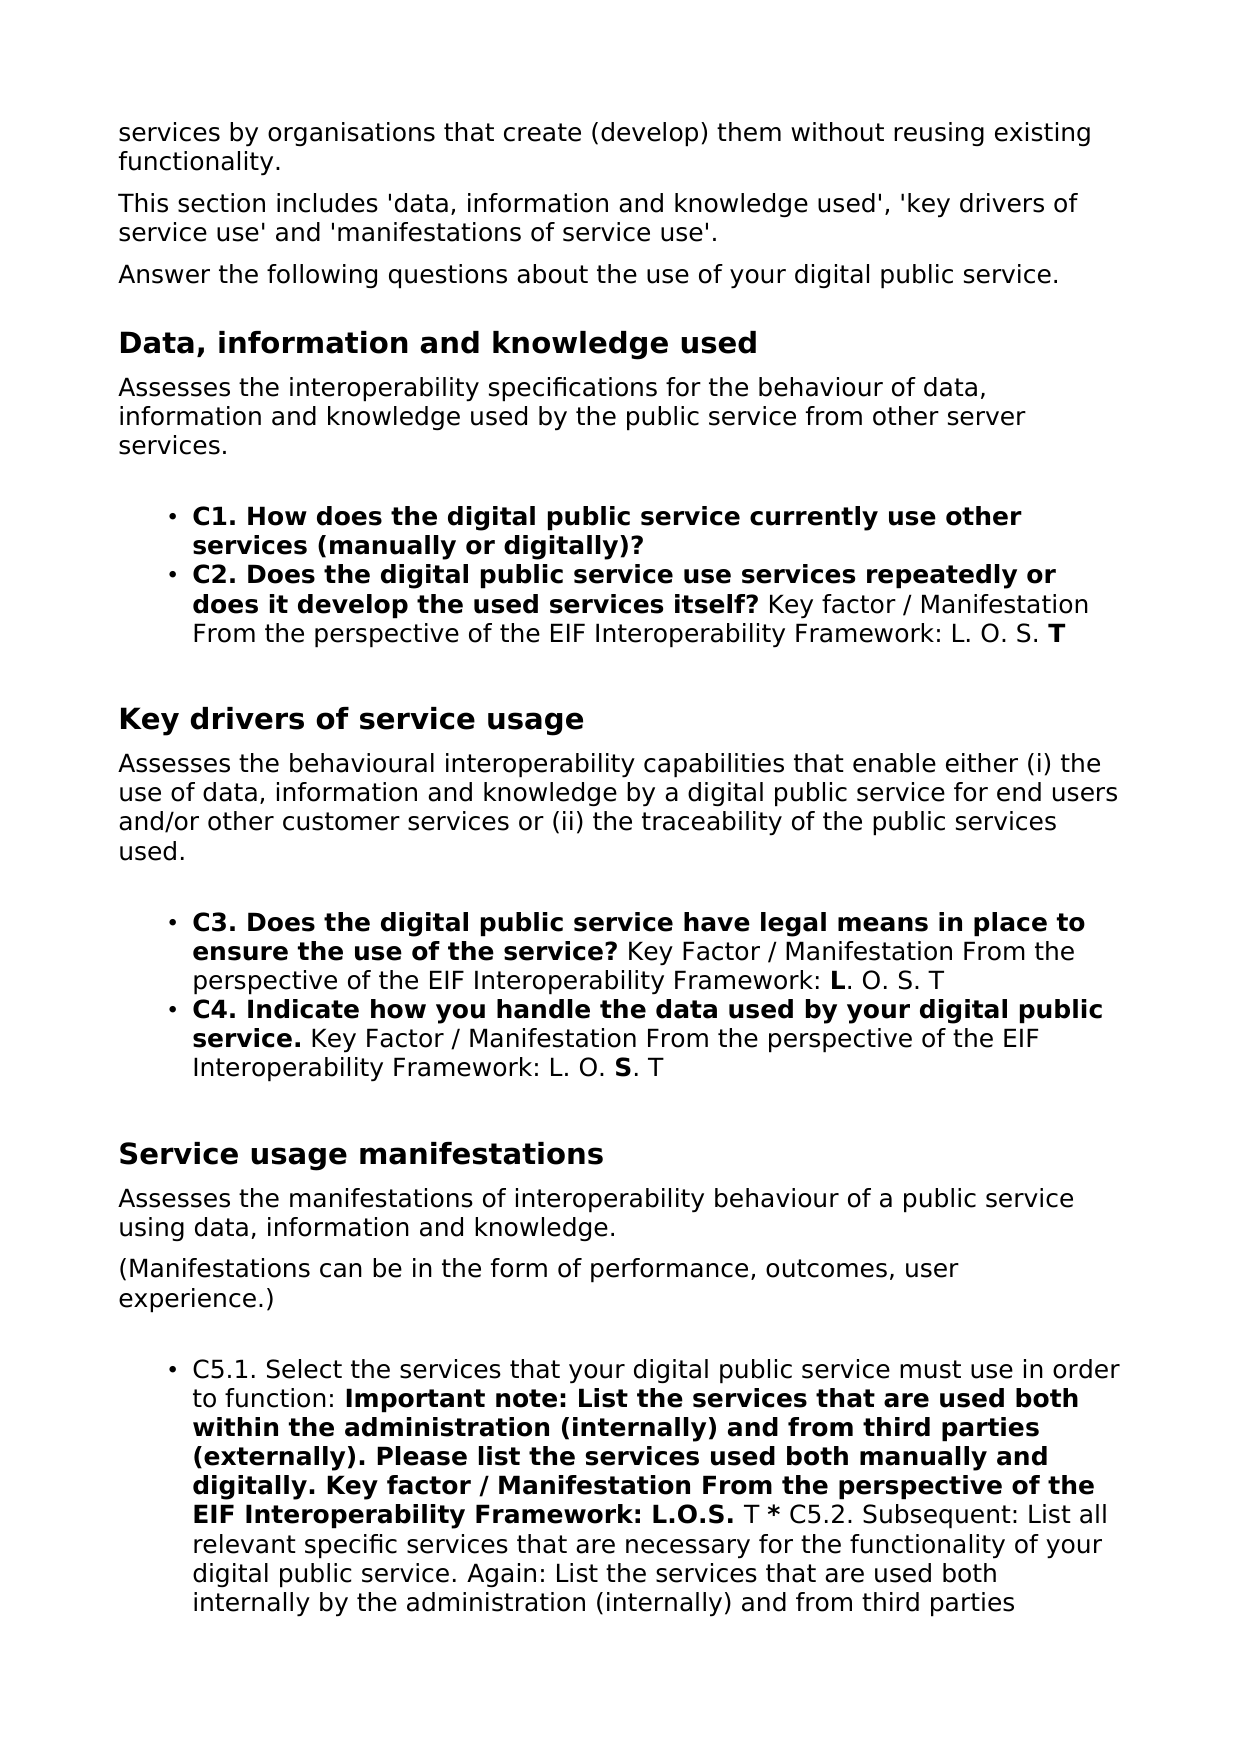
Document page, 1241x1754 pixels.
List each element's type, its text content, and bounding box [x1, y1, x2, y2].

subtitle Service usage manifestations [118, 1137, 1122, 1171]
subtitle Data, information and knowledge used [118, 326, 1122, 360]
list C4. Indicate how you handle the data used by your digital public service. Key Factor / Manifestation From the perspective of the EIF Interoperability Framework: L. O. S. T [177, 995, 1122, 1083]
list C1. How does the digital public service currently use other services (manually or digitally)? [177, 502, 1122, 561]
subtitle Key drivers of service usage [118, 703, 1122, 737]
text (Manifestations can be in the form of performance, outcomes, user experience.) [118, 1254, 1122, 1313]
text Assesses the interoperability specifications for the behaviour of data, information and knowledge used by the public service from other server services. [118, 373, 1122, 460]
text Assesses the behavioural interoperability capabilities that enable either (i) the use of data, information and knowledge by a digital public service for end users and/or other customer services or (ii) the traceability of the public services used. [118, 749, 1122, 866]
text This section includes 'data, information and knowledge used', 'key drivers of service use' and 'manifestations of service use'. [118, 189, 1122, 247]
list C3. Does the digital public service have legal means in place to ensure the use of the service? Key Factor / Manifestation From the perspective of the EIF Interoperability Framework: L. O. S. T [177, 908, 1122, 995]
text Answer the following questions about the use of your digital public service. [118, 260, 1122, 289]
text services by organisations that create (develop) them without reusing existing functionality. [118, 118, 1122, 176]
text Assesses the manifestations of interoperability behaviour of a public service using data, information and knowledge. [118, 1184, 1122, 1242]
list C5.1. Select the services that your digital public service must use in order to function: Important note: List the services that are used both within the administration (internally) and from third parties (externally). Please list the services used both manually and digitally. Key factor / Manifestation From the perspective of the EIF Interoperability Framework: L.O.S. T * C5.2. Subsequent: List all relevant specific services that are necessary for the functionality of your digital public service. Again: List the services that are used both internally by the administration (internally) and from third parties [177, 1355, 1122, 1617]
list C2. Does the digital public service use services repeatedly or does it develop the used services itself? Key factor / Manifestation From the perspective of the EIF Interoperability Framework: L. O. S. T [177, 561, 1122, 648]
